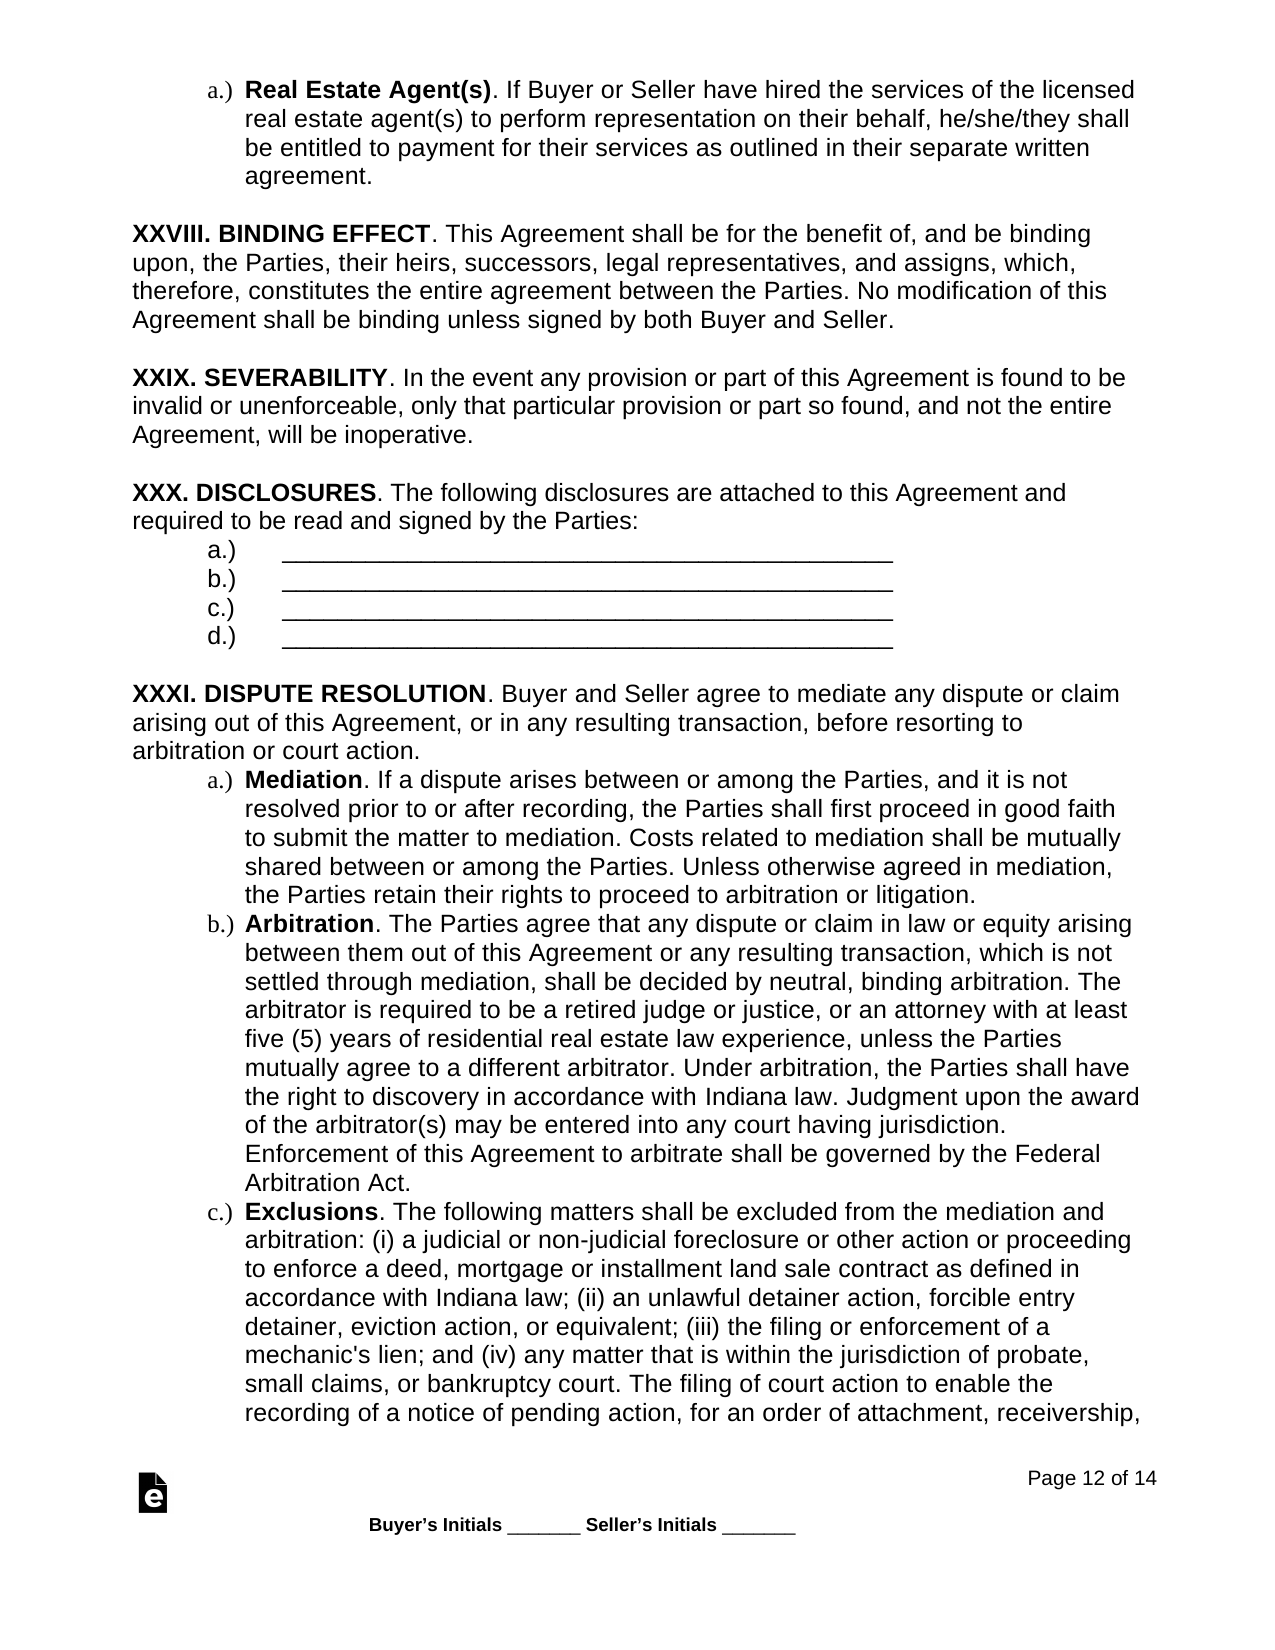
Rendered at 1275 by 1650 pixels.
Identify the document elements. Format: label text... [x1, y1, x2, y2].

text XXX. DISCLOSURES. The following disclosures are attached to this Agreement and required to be read and signed by the Parties: [132, 478, 1143, 535]
list Mediation. If a dispute arises between or among the Parties, and it is not resolved prior to or after recording, the Parties shall first proceed in good faith to submit the matter to mediation. Costs related to mediation shall be mutually shared between or among the Parties. Unless otherwise agreed in mediation, the Parties retain their rights to proceed to arbitration or litigation. [207, 765, 1143, 909]
text d.) ____________________________________________ [207, 621, 1143, 650]
text XXVIII. BINDING EFFECT. This Agreement shall be for the benefit of, and be binding upon, the Parties, their heirs, successors, legal representatives, and assigns, which, therefore, constitutes the entire agreement between the Parties. No modification of this Agreement shall be binding unless signed by both Buyer and Seller. [132, 219, 1143, 334]
text b.) ____________________________________________ [207, 564, 1143, 593]
list Arbitration. The Parties agree that any dispute or claim in law or equity arising between them out of this Agreement or any resulting transaction, which is not settled through mediation, shall be decided by neutral, binding arbitration. The arbitrator is required to be a retired judge or justice, or an attorney with at least five (5) years of residential real estate law experience, unless the Parties mutually agree to a different arbitrator. Under arbitration, the Parties shall have the right to discovery in accordance with Indiana law. Judgment upon the award of the arbitrator(s) may be entered into any court having jurisdiction. Enforcement of this Agreement to arbitrate shall be governed by the Federal Arbitration Act. [207, 909, 1143, 1197]
list Exclusions. The following matters shall be excluded from the mediation and arbitration: (i) a judicial or non-judicial foreclosure or other action or proceeding to enforce a deed, mortgage or installment land sale contract as defined in accordance with Indiana law; (ii) an unlawful detainer action, forcible entry detainer, eviction action, or equivalent; (iii) the filing or enforcement of a mechanic's lien; and (iv) any matter that is within the jurisdiction of probate, small claims, or bankruptcy court. The filing of court action to enable the recording of a notice of pending action, for an order of attachment, receivership, [207, 1197, 1143, 1427]
text XXXI. DISPUTE RESOLUTION. Buyer and Seller agree to mediate any dispute or claim arising out of this Agreement, or in any resulting transaction, before resorting to arbitration or court action. [132, 679, 1143, 765]
list Real Estate Agent(s). If Buyer or Seller have hired the services of the licensed real estate agent(s) to perform representation on their behalf, he/she/they shall be entitled to payment for their services as outlined in their separate written agreement. [207, 75, 1143, 190]
text XXIX. SEVERABILITY. In the event any provision or part of this Agreement is found to be invalid or unenforceable, only that particular provision or part so found, and not the entire Agreement, will be inoperative. [132, 363, 1143, 449]
text a.) ____________________________________________ [207, 535, 1143, 564]
text c.) ____________________________________________ [207, 593, 1143, 621]
